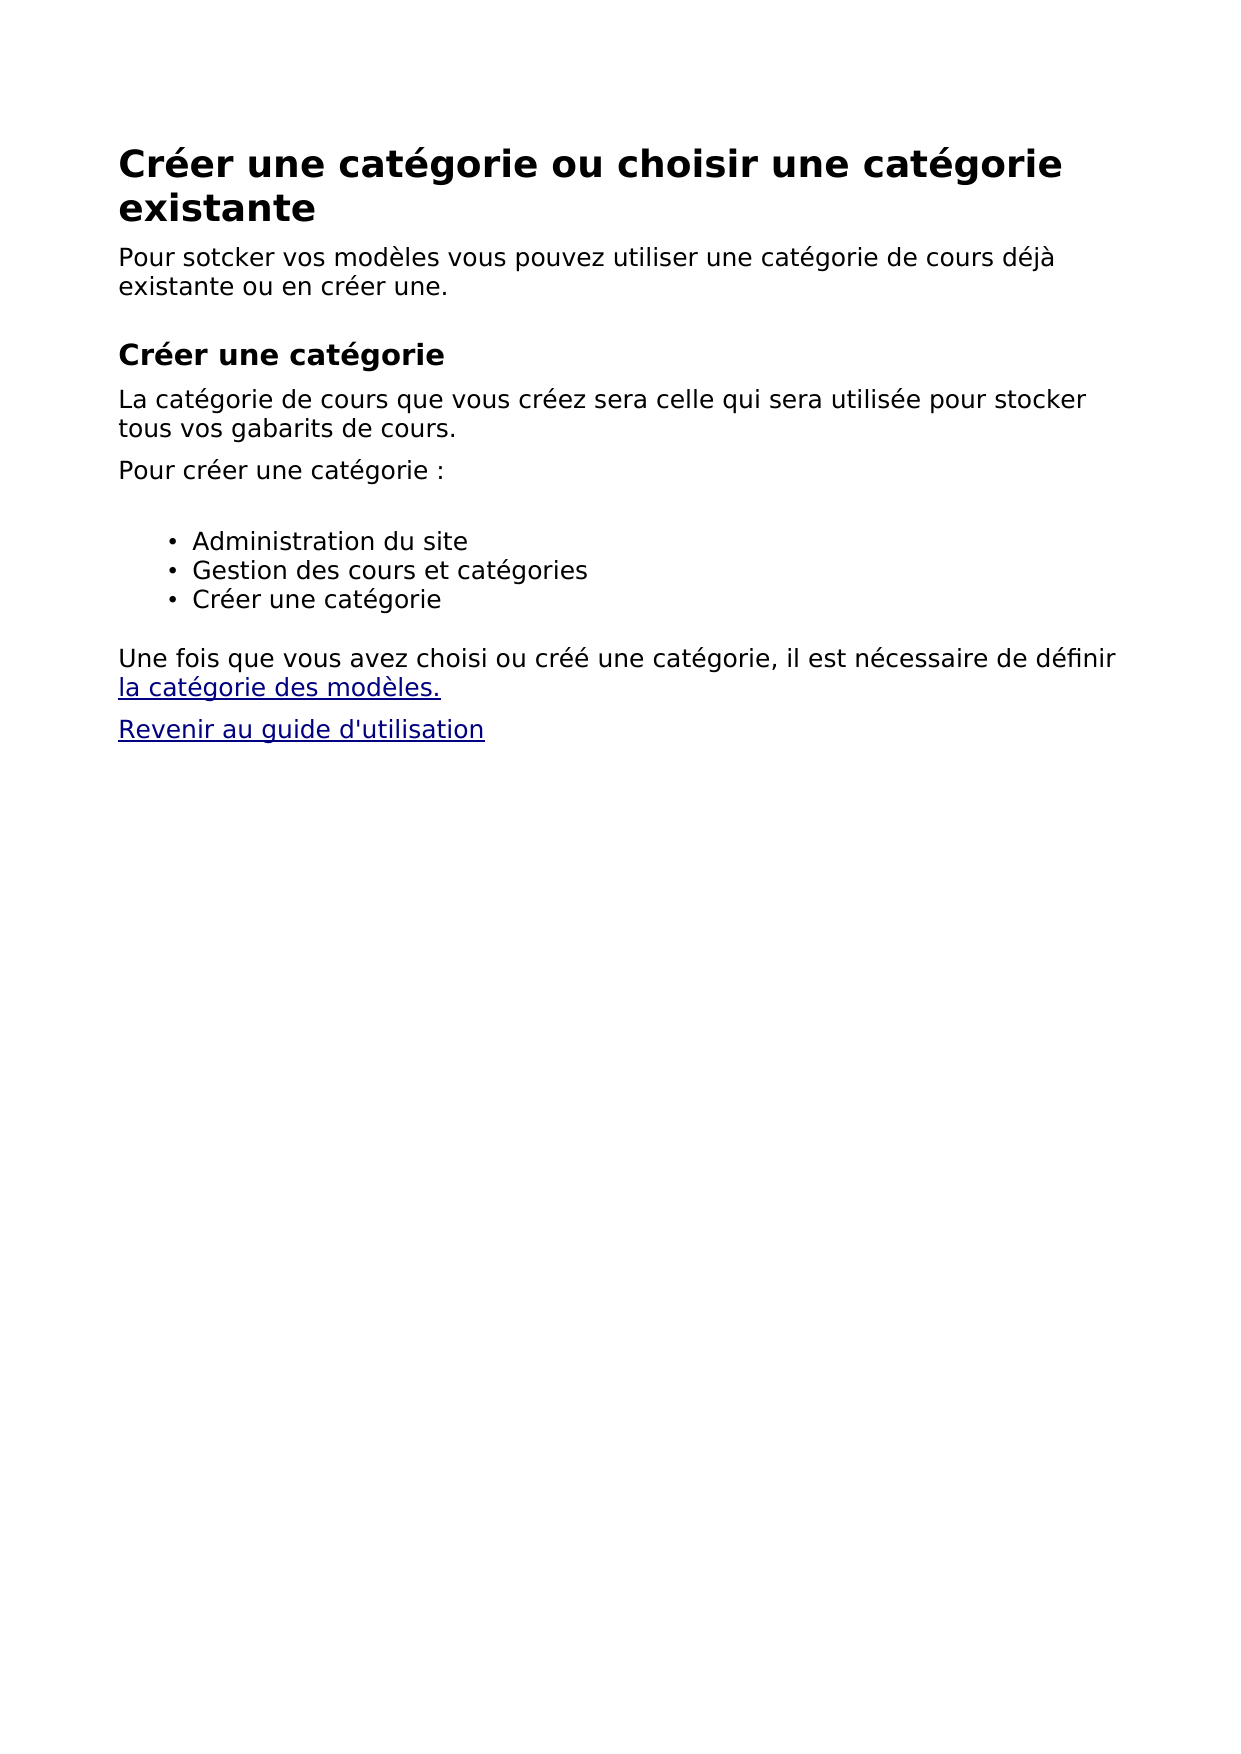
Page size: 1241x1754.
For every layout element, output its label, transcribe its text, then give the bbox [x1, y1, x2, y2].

list Administration du site [177, 527, 1122, 556]
subtitle Créer une catégorie ou choisir une catégorie existante [118, 143, 1122, 230]
subtitle Créer une catégorie [118, 339, 1122, 373]
text Pour créer une catégorie : [118, 456, 1122, 485]
text Une fois que vous avez choisi ou créé une catégorie, il est nécessaire de définir la catégorie des modèles. [118, 644, 1122, 702]
list Créer une catégorie [177, 586, 1122, 615]
text Revenir au guide d'utilisation [118, 715, 1122, 744]
text Pour sotcker vos modèles vous pouvez utiliser une catégorie de cours déjà existante ou en créer une. [118, 243, 1122, 301]
text La catégorie de cours que vous créez sera celle qui sera utilisée pour stocker tous vos gabarits de cours. [118, 385, 1122, 443]
list Gestion des cours et catégories [177, 556, 1122, 586]
